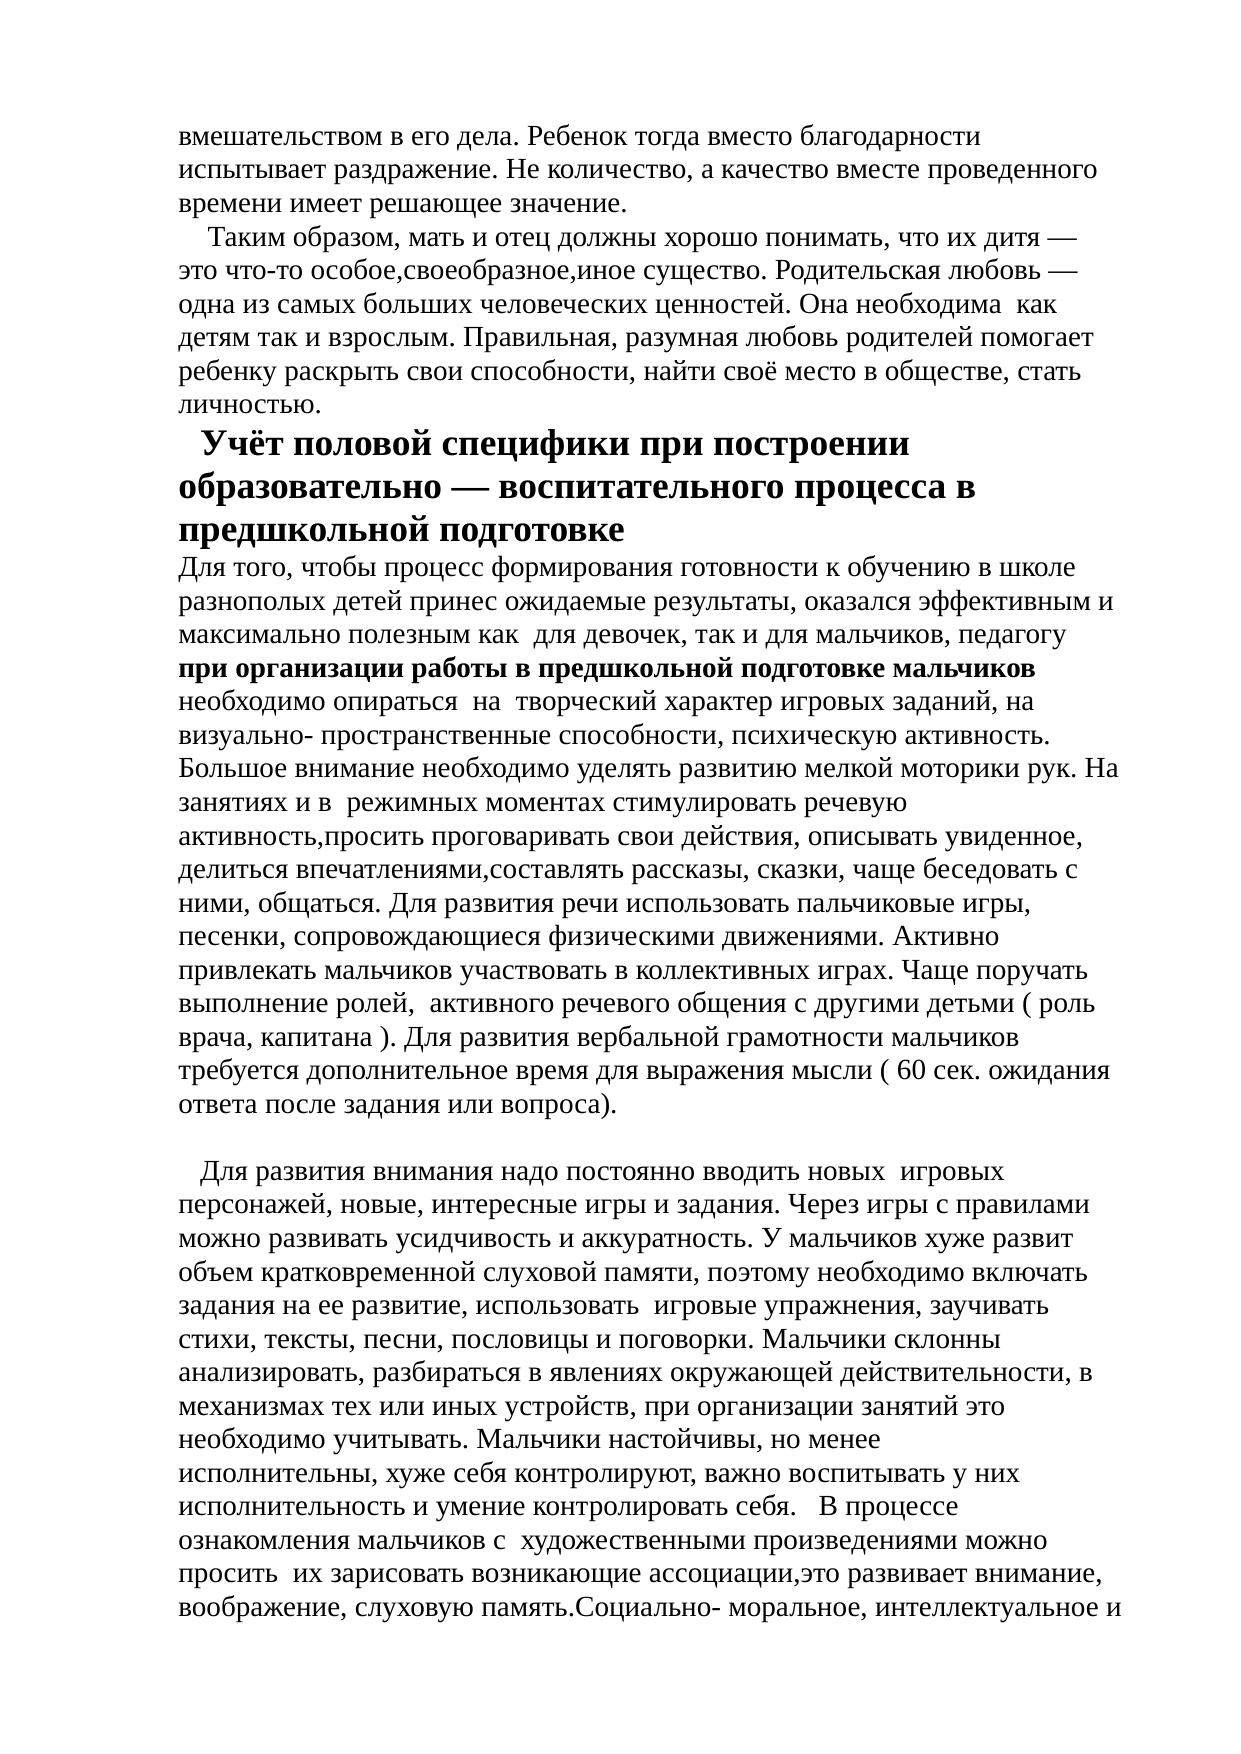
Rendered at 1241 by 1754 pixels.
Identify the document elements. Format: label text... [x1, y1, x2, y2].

text необходимо учитывать. Мальчики настойчивы, но менее [178, 1421, 1123, 1455]
text Учёт половой специфики при построении образовательно — воспитательного процесса в предшкольной подготовке [178, 420, 1123, 549]
text Таким образом, мать и отец должны хорошо понимать, что их дитя — это что-то особое,своеобразное,иное существо. Родительская любовь — одна из самых больших человеческих ценностей. Она необходима как детям так и взрослым. Правильная, разумная любовь родителей помогает ребенку раскрыть свои способности, найти своё место в обществе, стать личностью. [178, 219, 1123, 420]
text исполнительны, хуже себя контролируют, важно воспитывать у них исполнительность и умение контролировать себя. В процессе ознакомления мальчиков с художественными произведениями можно просить их зарисовать возникающие ассоциации,это развивает внимание, воображение, слуховую память.Социально- моральное, интеллектуальное и [178, 1455, 1123, 1623]
text механизмах тех или иных устройств, при организации занятий это [178, 1388, 1123, 1421]
text вмешательством в его дела. Ребенок тогда вместо благодарности испытывает раздражение. Не количество, а качество вместе проведенного времени имеет решающее значение. [178, 118, 1123, 219]
text Для развития внимания надо постоянно вводить новых игровых персонажей, новые, интересные игры и задания. Через игры с правилами можно развивать усидчивость и аккуратность. У мальчиков хуже развит объем кратковременной слуховой памяти, поэтому необходимо включать задания на ее развитие, использовать игровые упражнения, заучивать стихи, тексты, песни, пословицы и поговорки. Мальчики склонны анализировать, разбираться в явлениях окружающей действительности, в [178, 1153, 1123, 1388]
text Для того, чтобы процесс формирования готовности к обучению в школе разнополых детей принес ожидаемые результаты, оказался эффективным и максимально полезным как для девочек, так и для мальчиков, педагогу при организации работы в предшкольной подготовке мальчиков необходимо опираться на творческий характер игровых заданий, на визуально- пространственные способности, психическую активность. Большое внимание необходимо уделять развитию мелкой моторики рук. На занятиях и в режимных моментах стимулировать речевую активность,просить проговаривать свои действия, описывать увиденное, делиться впечатлениями,составлять рассказы, сказки, чаще беседовать с ними, общаться. Для развития речи использовать пальчиковые игры, песенки, сопровождающиеся физическими движениями. Активно привлекать мальчиков участвовать в коллективных играх. Чаще поручать выполнение ролей, активного речевого общения с другими детьми ( роль врача, капитана ). Для развития вербальной грамотности мальчиков требуется дополнительное время для выражения мысли ( 60 сек. ожидания ответа после задания или вопроса). [178, 549, 1123, 1119]
